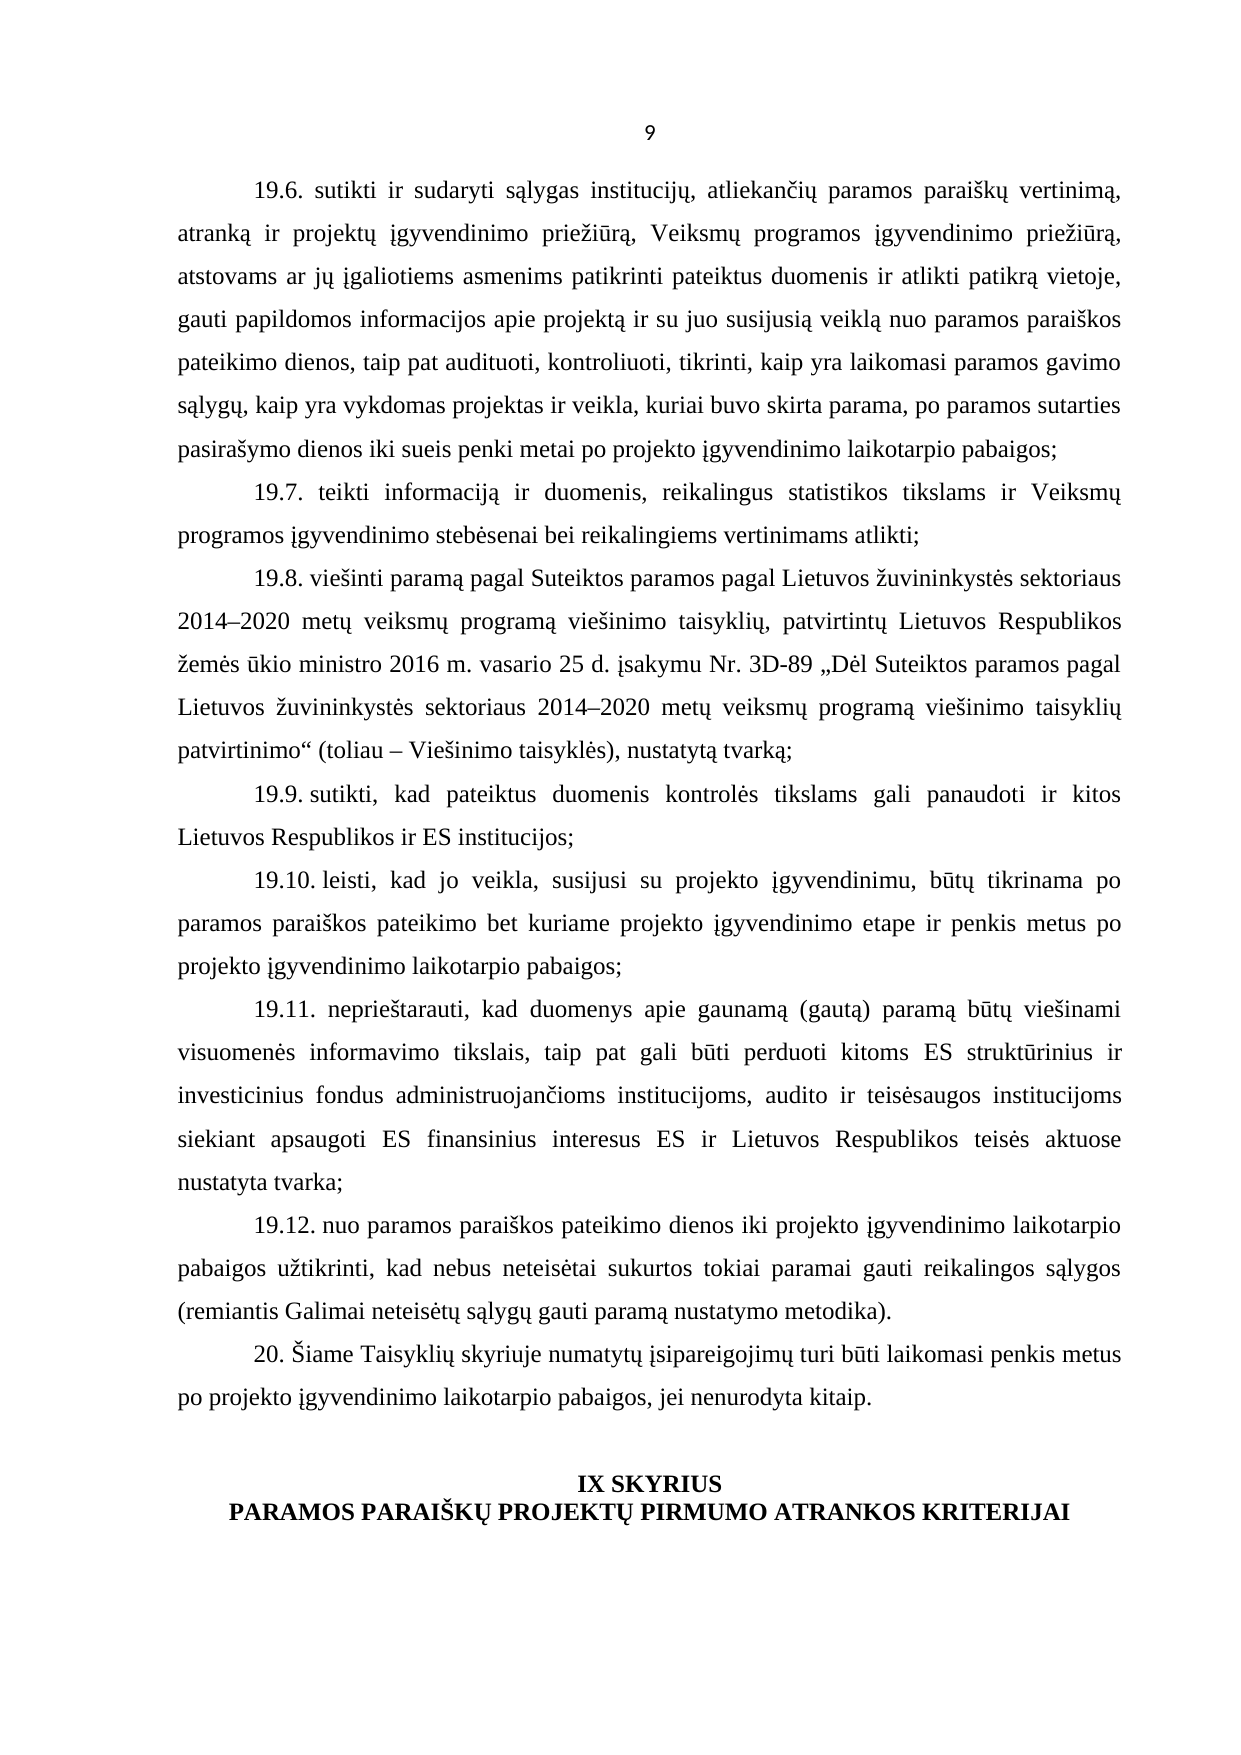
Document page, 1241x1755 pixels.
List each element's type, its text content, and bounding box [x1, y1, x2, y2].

text PARAMOS PARAIŠKŲ PROJEKTŲ PIRMUMO ATRANKOS KRITERIJAI [177, 1497, 1122, 1526]
text 19.11. neprieštarauti, kad duomenys apie gaunamą (gautą) paramą būtų viešinami visuomenės informavimo tikslais, taip pat gali būti perduoti kitoms ES struktūrinius ir investicinius fondus administruojančioms institucijoms, audito ir teisėsaugos institucijoms siekiant apsaugoti ES finansinius interesus ES ir Lietuvos Respublikos teisės aktuose nustatyta tvarka; [177, 994, 1122, 1196]
text 19.6. sutikti ir sudaryti sąlygas institucijų, atliekančių paramos paraiškų vertinimą, atranką ir projektų įgyvendinimo priežiūrą, Veiksmų programos įgyvendinimo priežiūrą, atstovams ar jų įgaliotiems asmenims patikrinti pateiktus duomenis ir atlikti patikrą vietoje, gauti papildomos informacijos apie projektą ir su juo susijusią veiklą nuo paramos paraiškos pateikimo dienos, taip pat audituoti, kontroliuoti, tikrinti, kaip yra laikomasi paramos gavimo sąlygų, kaip yra vykdomas projektas ir veikla, kuriai buvo skirta parama, po paramos sutarties pasirašymo dienos iki sueis penki metai po projekto įgyvendinimo laikotarpio pabaigos; [177, 175, 1122, 462]
text 19.9. sutikti, kad pateiktus duomenis kontrolės tikslams gali panaudoti ir kitos Lietuvos Respublikos ir ES institucijos; [177, 779, 1122, 851]
text 19.10. leisti, kad jo veikla, susijusi su projekto įgyvendinimu, būtų tikrinama po paramos paraiškos pateikimo bet kuriame projekto įgyvendinimo etape ir penkis metus po projekto įgyvendinimo laikotarpio pabaigos; [177, 865, 1122, 980]
text 19.8. viešinti paramą pagal Suteiktos paramos pagal Lietuvos žuvininkystės sektoriaus 2014–2020 metų veiksmų programą viešinimo taisyklių, patvirtintų Lietuvos Respublikos žemės ūkio ministro 2016 m. vasario 25 d. įsakymu Nr. 3D-89 „Dėl Suteiktos paramos pagal Lietuvos žuvininkystės sektoriaus 2014–2020 metų veiksmų programą viešinimo taisyklių patvirtinimo“ (toliau – Viešinimo taisyklės), nustatytą tvarką; [177, 563, 1122, 764]
text 20. Šiame Taisyklių skyriuje numatytų įsipareigojimų turi būti laikomasi penkis metus po projekto įgyvendinimo laikotarpio pabaigos, jei nenurodyta kitaip. [177, 1339, 1122, 1411]
text 19.7. teikti informaciją ir duomenis, reikalingus statistikos tikslams ir Veiksmų programos įgyvendinimo stebėsenai bei reikalingiems vertinimams atlikti; [177, 477, 1122, 549]
text IX SKYRIUS [177, 1469, 1122, 1497]
text 19.12. nuo paramos paraiškos pateikimo dienos iki projekto įgyvendinimo laikotarpio pabaigos užtikrinti, kad nebus neteisėtai sukurtos tokiai paramai gauti reikalingos sąlygos (remiantis Galimai neteisėtų sąlygų gauti paramą nustatymo metodika). [177, 1210, 1122, 1325]
